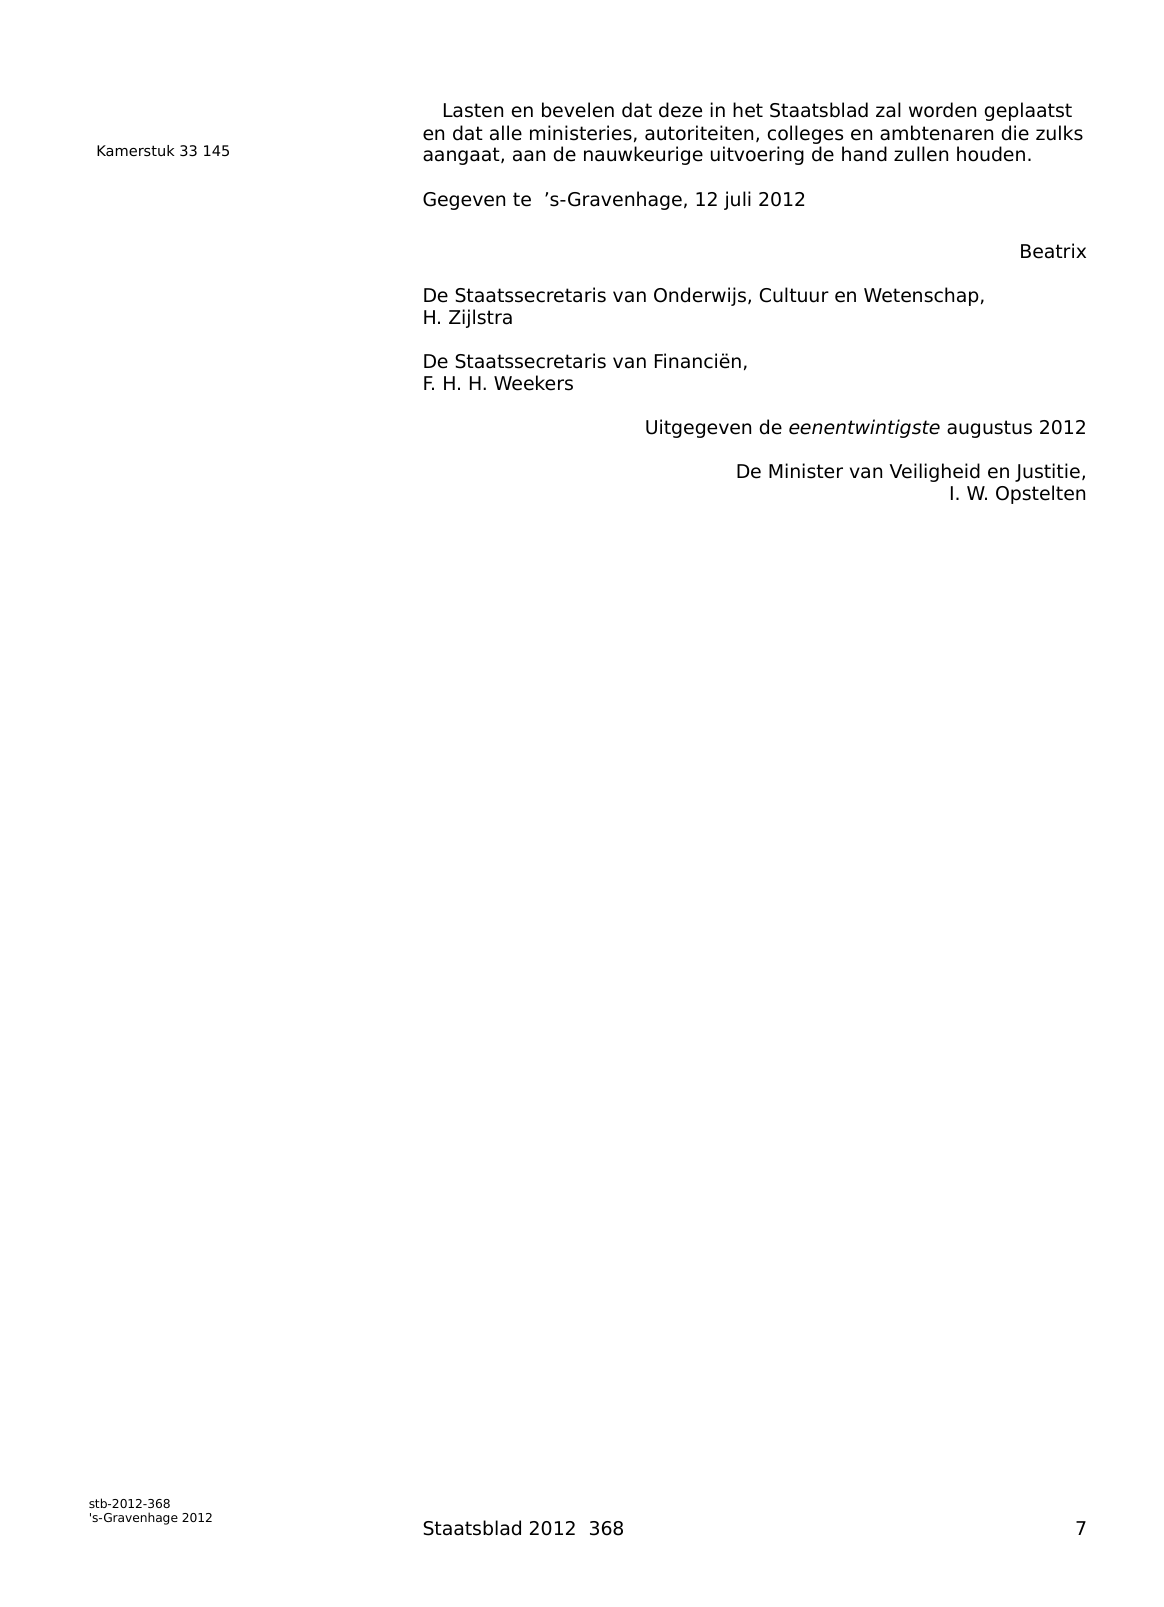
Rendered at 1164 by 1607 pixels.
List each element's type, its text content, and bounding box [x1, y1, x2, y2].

text Beatrix [422, 241, 1087, 262]
text De Minister van Veiligheid en Justitie, I. W. Opstelten [422, 461, 1087, 505]
text Uitgegeven de eenentwintigste augustus 2012 [422, 417, 1087, 439]
text De Staatssecretaris van Financiën, F. H. H. Weekers [422, 351, 1087, 395]
text stb-2012-368 [88, 1497, 323, 1511]
text De Staatssecretaris van Onderwijs, Cultuur en Wetenschap, H. Zijlstra [422, 285, 1087, 329]
text Gegeven te ’s-Gravenhage, 12 juli 2012 [422, 188, 1087, 211]
text Kamerstuk 33 145 [77, 143, 396, 160]
text 's-Gravenhage 2012 [88, 1511, 323, 1525]
text Lasten en bevelen dat deze in het Staatsblad zal worden geplaatst en dat alle ministeries, autoriteiten, colleges en ambtenaren die zulks aangaat, aan de nauwkeurige uitvoering de hand zullen houden. [422, 100, 1087, 166]
